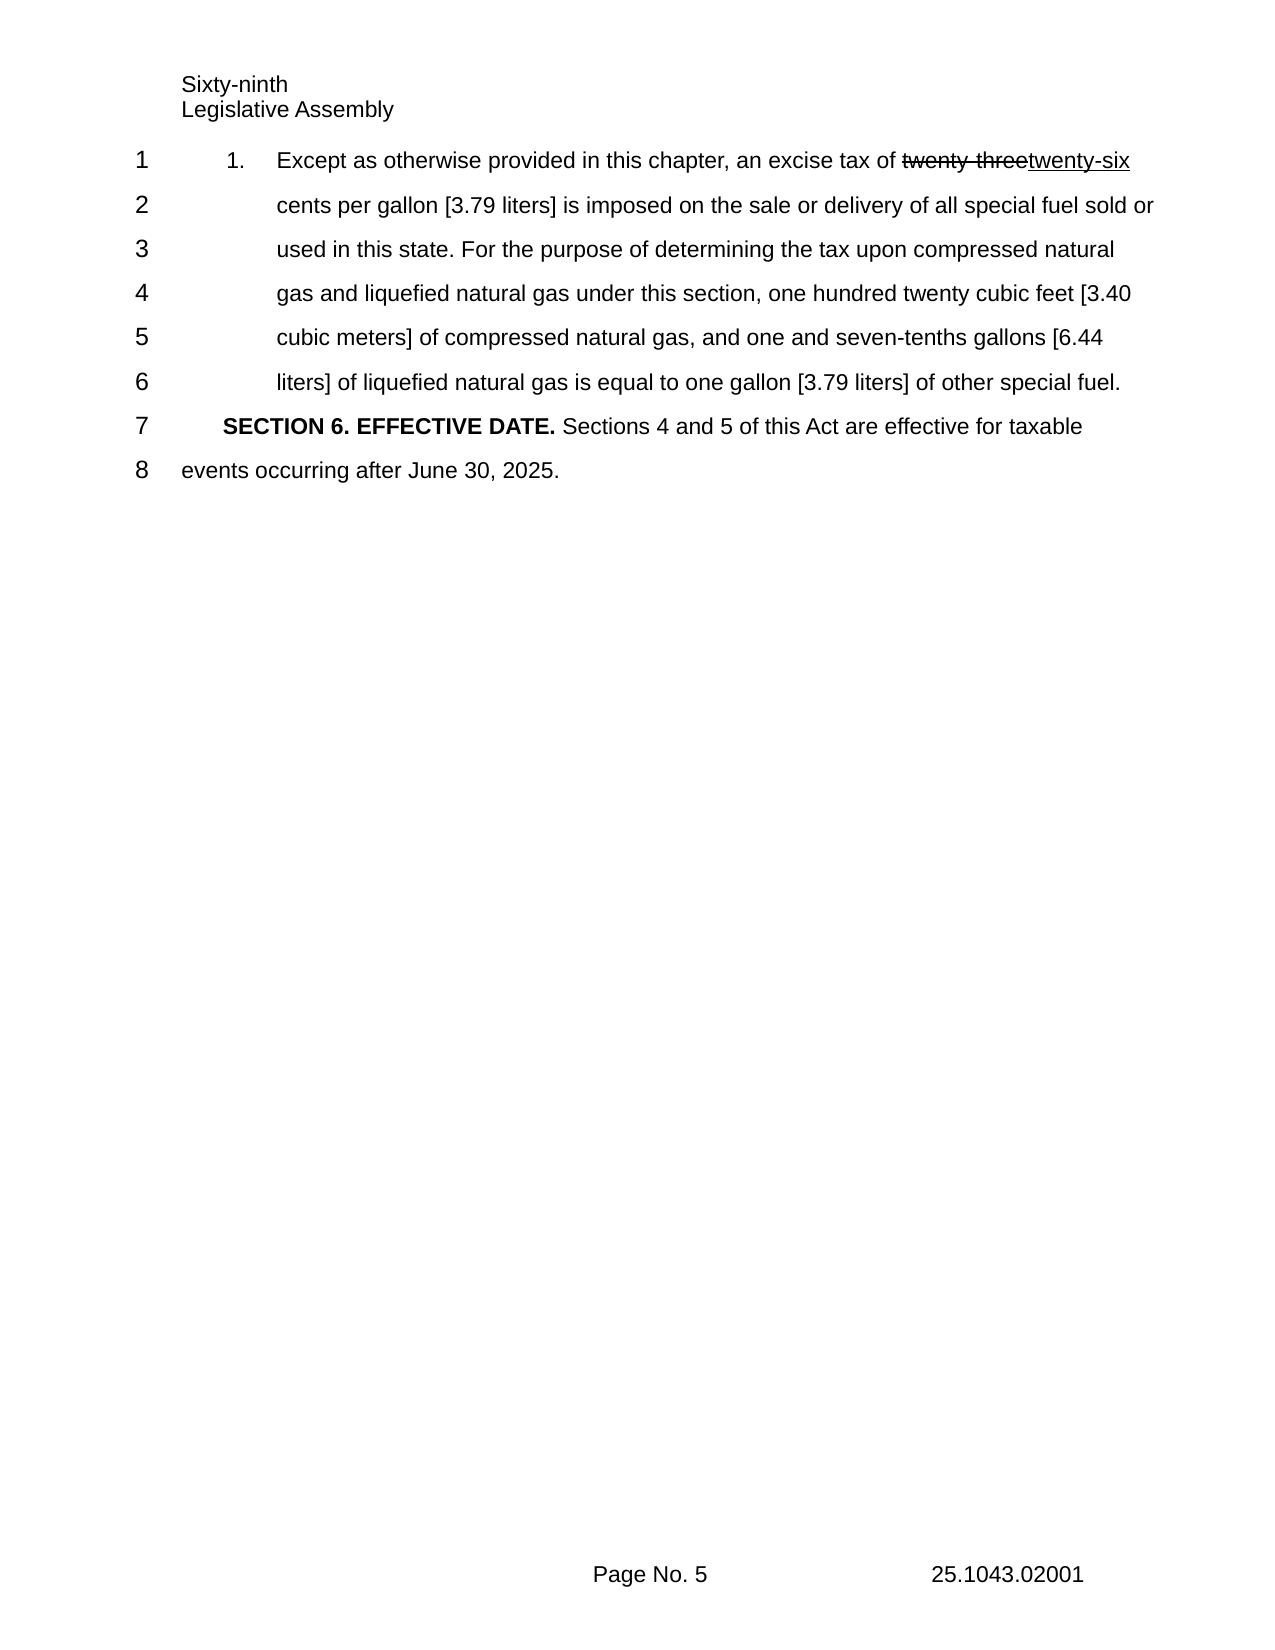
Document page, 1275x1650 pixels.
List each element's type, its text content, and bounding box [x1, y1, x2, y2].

text 1. Except as otherwise provided in this chapter, an excise tax of twenty‑threetwenty‑six cents per gallon [3.79 liters] is imposed on the sale or delivery of all special fuel sold or used in this state. For the purpose of determining the tax upon compressed natural gas and liquefied natural gas under this section, one hundred twenty cubic feet [3.40 cubic meters] of compressed natural gas, and one and seven-tenths gallons [6.44 liters] of liquefied natural gas is equal to one gallon [3.79 liters] of other special fuel. [181, 133, 1154, 399]
text SECTION 6. EFFECTIVE DATE. Sections 4 and 5 of this Act are effective for taxable events occurring after June 30, 2025. [181, 399, 1154, 487]
